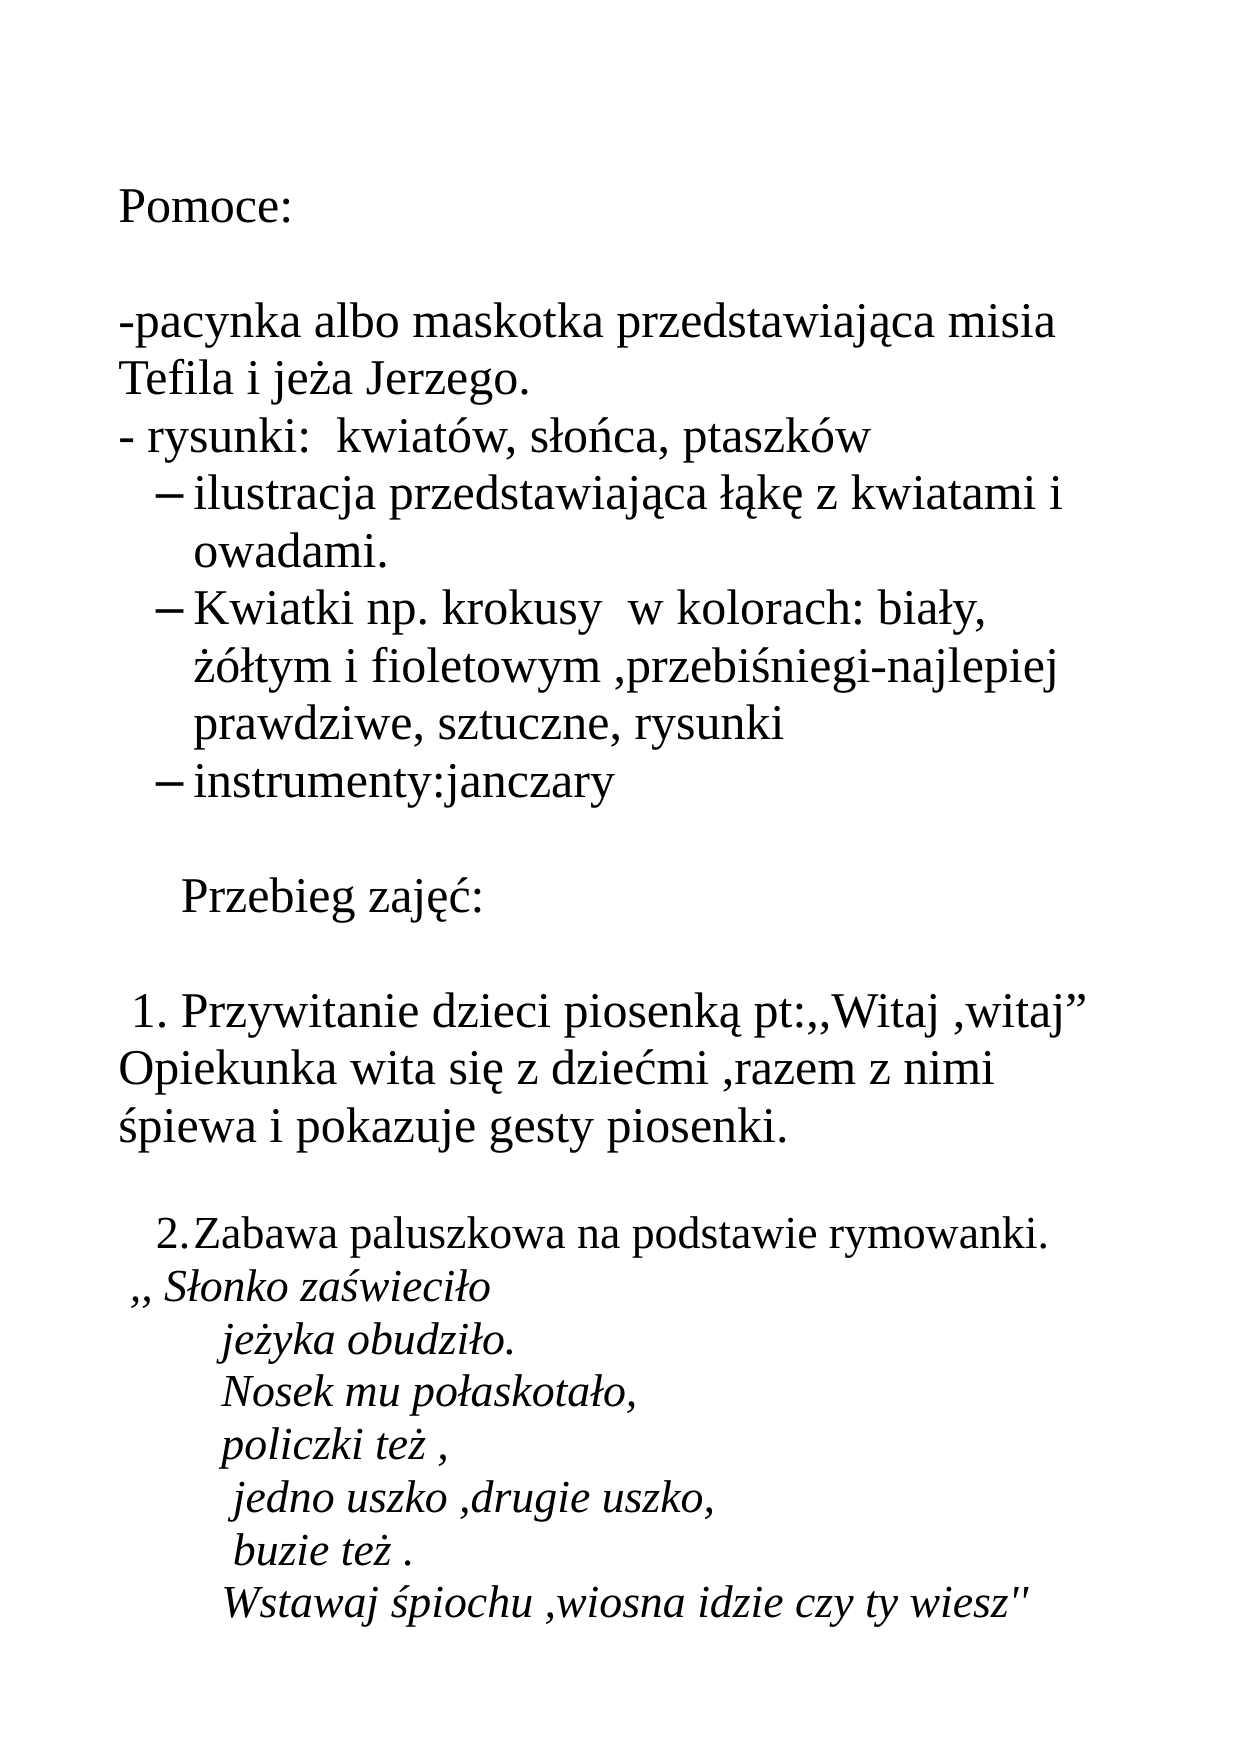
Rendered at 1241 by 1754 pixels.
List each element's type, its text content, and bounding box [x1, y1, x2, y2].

text 1. Przywitanie dzieci piosenką pt:,,Witaj ,witaj” [118, 981, 1122, 1038]
list instrumenty:janczary [156, 751, 1122, 808]
text -pacynka albo maskotka przedstawiająca misia Tefila i jeża Jerzego. [118, 291, 1122, 406]
text Opiekunka wita się z dziećmi ,razem z nimi śpiewa i pokazuje gesty piosenki. [118, 1038, 1122, 1153]
text - rysunki: kwiatów, słońca, ptaszków [118, 406, 1122, 463]
list Kwiatki np. krokusy w kolorach: biały, żółtym i fioletowym ,przebiśniegi-najlepiej prawdziwe, sztuczne, rysunki [156, 578, 1122, 751]
text jeżyka obudziło. [118, 1311, 1122, 1364]
text Przebieg zajęć: [118, 866, 1122, 923]
text Nosek mu połaskotało, [118, 1364, 1122, 1417]
list Zabawa paluszkowa na podstawie rymowanki. [156, 1206, 1122, 1258]
text policzki też , [118, 1417, 1122, 1469]
text Pomoce: [118, 176, 1122, 233]
text buzie też . [118, 1522, 1122, 1575]
text Wstawaj śpiochu ,wiosna idzie czy ty wiesz'' [118, 1575, 1122, 1627]
list ilustracja przedstawiająca łąkę z kwiatami i owadami. [156, 463, 1122, 578]
text jedno uszko ,drugie uszko, [118, 1469, 1122, 1522]
text ,, Słonko zaświeciło [118, 1258, 1122, 1311]
